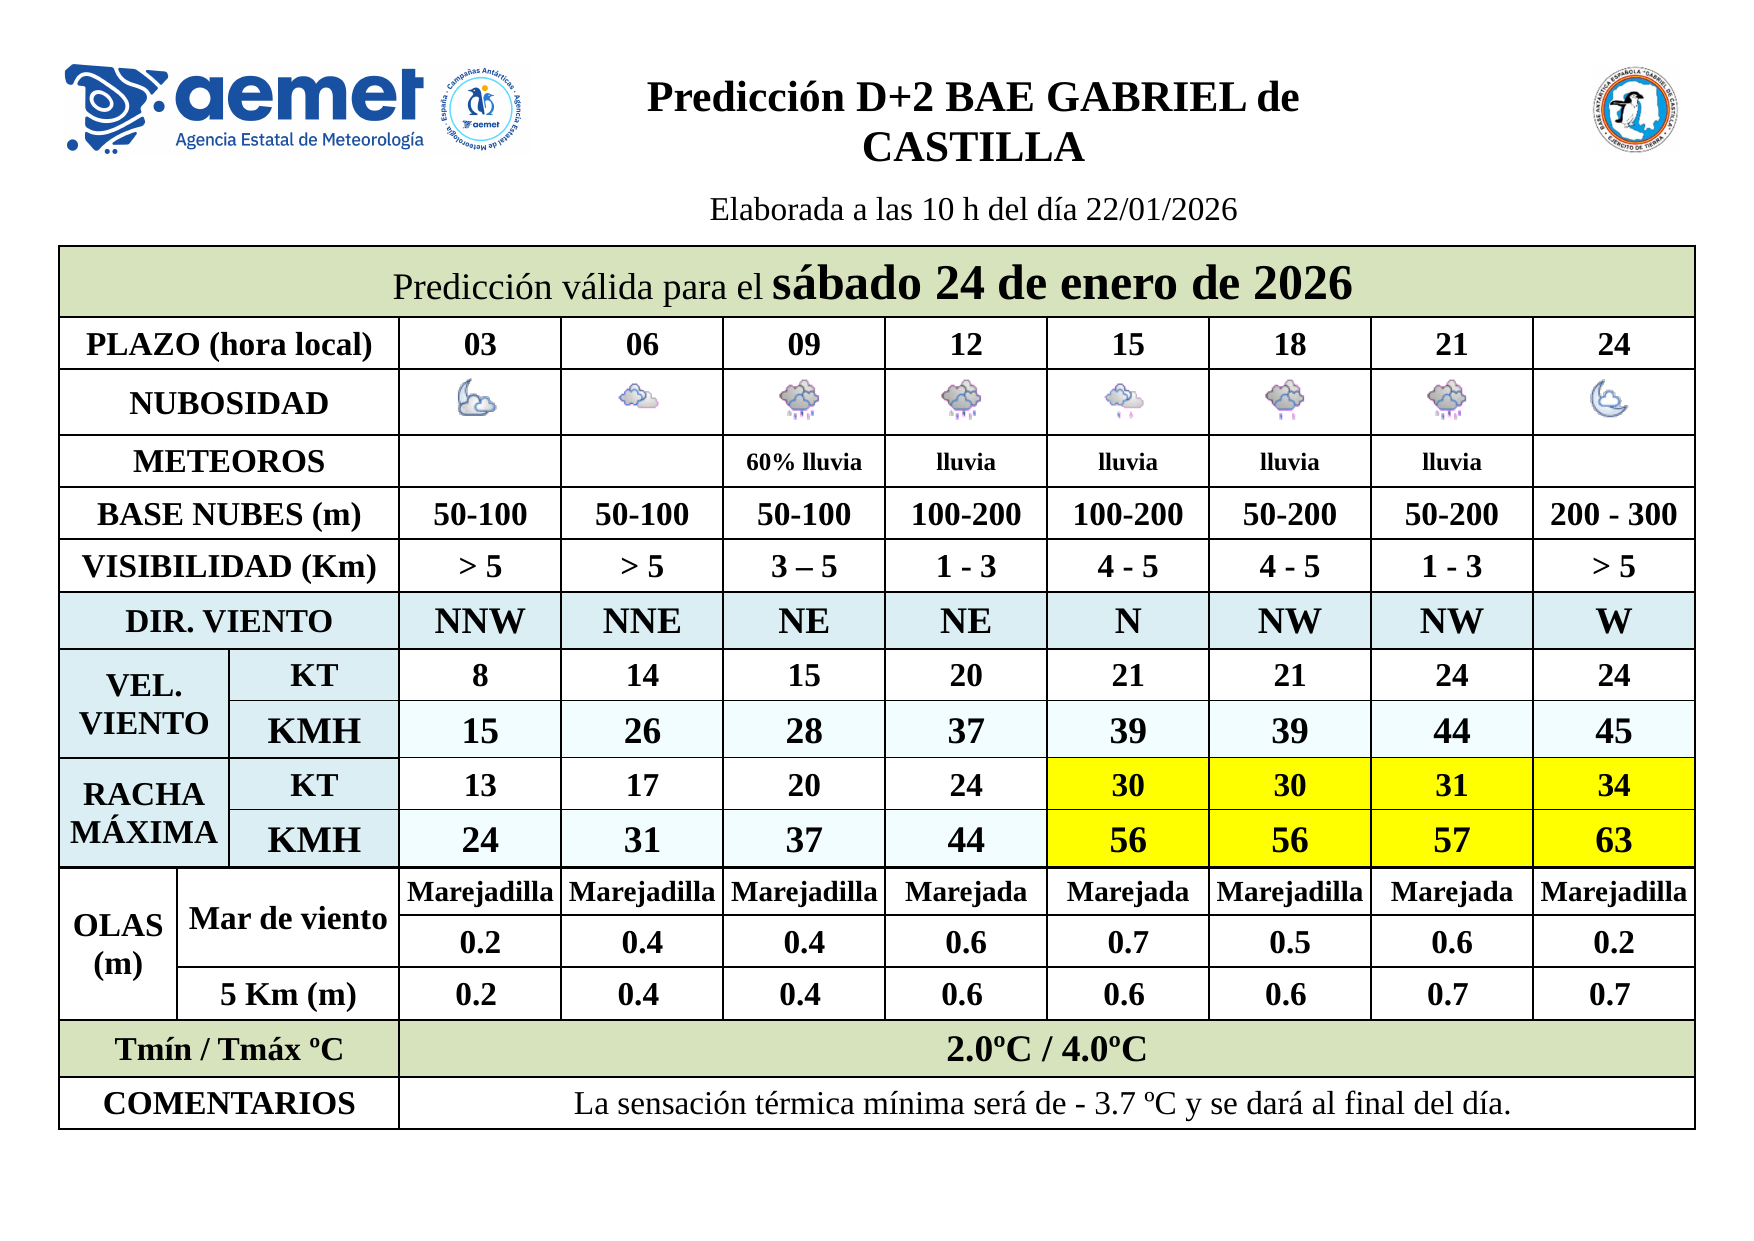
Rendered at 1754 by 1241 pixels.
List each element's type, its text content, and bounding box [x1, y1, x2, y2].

table_cell lluvia [1210, 436, 1370, 486]
table_cell 13 [400, 758, 560, 809]
picture [939, 376, 984, 421]
picture [1101, 376, 1146, 421]
picture [64, 64, 532, 154]
table_cell 20 [886, 650, 1046, 700]
table_cell 0.2 [400, 916, 560, 966]
table_cell 0.4 [562, 968, 722, 1018]
table_cell 8 [400, 650, 560, 700]
table_cell 60% lluvia [724, 436, 884, 486]
table_cell Marejada [1048, 869, 1208, 914]
table_cell Marejadilla [400, 869, 560, 914]
table_cell KT [230, 759, 398, 809]
table_cell 28 [724, 701, 884, 757]
table_cell 0.6 [886, 916, 1046, 966]
table_cell Tmín / Tmáx ºC [60, 1021, 398, 1076]
table_cell 24 [886, 758, 1046, 809]
table_header Predicción válida para el sábado 24 de enero de 2026 [60, 247, 1694, 316]
table_cell 1 - 3 [886, 540, 1046, 591]
table_cell 0.5 [1210, 916, 1370, 966]
table_cell NW [1210, 593, 1370, 648]
table_cell METEOROS [60, 436, 398, 486]
table_cell NNW [400, 593, 560, 648]
picture [1587, 376, 1632, 421]
table_cell 30 [1210, 758, 1370, 809]
table_cell NE [886, 593, 1046, 648]
table_cell NE [724, 593, 884, 648]
table_cell 1 - 3 [1372, 540, 1532, 591]
table_header [59, 59, 537, 233]
table_cell 0.4 [724, 916, 884, 966]
table_cell Elaborada a las 10 h del día 22/01/2026 [537, 183, 1410, 233]
table_cell 30 [1048, 758, 1208, 809]
table_cell Marejada [1372, 869, 1532, 914]
table_cell 24 [1534, 650, 1694, 700]
table_header Predicción D+2 BAE GABRIEL de CASTILLA [537, 59, 1410, 183]
table_cell 0.2 [1534, 916, 1694, 966]
picture [1263, 376, 1308, 421]
table_cell lluvia [1048, 436, 1208, 486]
table_cell 18 [1210, 318, 1370, 368]
table_cell 24 [1534, 318, 1694, 368]
table_cell La sensación térmica mínima será de - 3.7 ºC y se dará al final del día. [400, 1078, 1694, 1128]
table_cell KMH [230, 810, 398, 866]
table_cell 15 [724, 650, 884, 700]
table_cell [1534, 436, 1694, 486]
table_cell NW [1372, 593, 1532, 648]
table_cell 14 [562, 650, 722, 700]
table_cell 100-200 [1048, 488, 1208, 538]
table_cell 0.2 [400, 968, 560, 1018]
table_cell Marejadilla [1534, 869, 1694, 914]
table_cell 4 - 5 [1048, 540, 1208, 591]
table_header [1410, 59, 1694, 233]
table_cell 100-200 [886, 488, 1046, 538]
table_cell 56 [1210, 810, 1370, 866]
table_cell 50-100 [562, 488, 722, 538]
table_cell 50-200 [1372, 488, 1532, 538]
table_cell 200 - 300 [1534, 488, 1694, 538]
table_cell 2.0ºC / 4.0ºC [400, 1021, 1694, 1076]
table_cell KMH [230, 701, 398, 757]
table_cell 0.6 [1372, 916, 1532, 966]
table_cell 0.6 [1048, 968, 1208, 1018]
table_cell 31 [1372, 758, 1532, 809]
table_cell 0.7 [1534, 968, 1694, 1018]
table_cell VISIBILIDAD (Km) [60, 540, 398, 591]
table_cell 37 [886, 701, 1046, 757]
table_cell COMENTARIOS [60, 1078, 398, 1128]
table_cell 24 [1372, 650, 1532, 700]
table_cell 63 [1534, 810, 1694, 866]
picture [1425, 376, 1470, 421]
table_cell 0.7 [1048, 916, 1208, 966]
table_cell 21 [1210, 650, 1370, 700]
table_cell 50-200 [1210, 488, 1370, 538]
table_cell lluvia [1372, 436, 1532, 486]
table_cell 34 [1534, 758, 1694, 809]
table_cell Marejadilla [562, 869, 722, 914]
table_cell W [1534, 593, 1694, 648]
table_cell 17 [562, 758, 722, 809]
table_cell KT [230, 650, 398, 700]
table_cell 5 Km (m) [178, 968, 398, 1018]
table_cell [562, 436, 722, 486]
table_cell [1210, 370, 1370, 434]
table_cell N [1048, 593, 1208, 648]
table_cell 3 – 5 [724, 540, 884, 591]
table_cell [562, 370, 722, 434]
table_cell 44 [886, 810, 1046, 866]
table_cell 44 [1372, 701, 1532, 757]
table_cell [400, 436, 560, 486]
table_cell Marejada [886, 869, 1046, 914]
table_cell 57 [1372, 810, 1532, 866]
table_cell 12 [886, 318, 1046, 368]
table_cell 39 [1210, 701, 1370, 757]
picture [777, 376, 823, 421]
table_cell 15 [400, 701, 560, 757]
table_cell PLAZO (hora local) [60, 318, 398, 368]
table_cell 31 [562, 810, 722, 866]
table_cell RACHA MÁXIMA [60, 759, 228, 866]
table_cell OLAS (m) [60, 869, 176, 1018]
table_cell 45 [1534, 701, 1694, 757]
table_cell 56 [1048, 810, 1208, 866]
table_cell > 5 [562, 540, 722, 591]
table_cell 24 [400, 810, 560, 866]
table_cell lluvia [886, 436, 1046, 486]
table_cell 0.6 [1210, 968, 1370, 1018]
table_cell 0.6 [886, 968, 1046, 1018]
table_cell 21 [1372, 318, 1532, 368]
table_cell NUBOSIDAD [60, 370, 398, 434]
table_cell [1534, 370, 1694, 434]
table_cell 0.7 [1372, 968, 1532, 1018]
table_cell 20 [724, 758, 884, 809]
table_cell 50-100 [724, 488, 884, 538]
table_cell Mar de viento [178, 869, 398, 966]
table_cell 06 [562, 318, 722, 368]
table_cell 26 [562, 701, 722, 757]
table_cell 15 [1048, 318, 1208, 368]
table_cell > 5 [1534, 540, 1694, 591]
table_cell [724, 370, 884, 434]
table_cell [886, 370, 1046, 434]
table_cell 39 [1048, 701, 1208, 757]
picture [1590, 64, 1681, 154]
table_cell 03 [400, 318, 560, 368]
table_cell [400, 370, 560, 434]
table_cell BASE NUBES (m) [60, 488, 398, 538]
table_cell DIR. VIENTO [60, 593, 398, 648]
table_cell > 5 [400, 540, 560, 591]
table_cell 50-100 [400, 488, 560, 538]
picture [615, 376, 660, 421]
table_cell [1048, 370, 1208, 434]
table_cell VEL. VIENTO [60, 650, 228, 757]
table_cell NNE [562, 593, 722, 648]
table_cell 09 [724, 318, 884, 368]
table_cell [1372, 370, 1532, 434]
table_cell Marejadilla [1210, 869, 1370, 914]
picture [453, 376, 499, 421]
table_cell 0.4 [724, 968, 884, 1018]
table_cell 37 [724, 810, 884, 866]
table_cell 0.4 [562, 916, 722, 966]
table_cell 21 [1048, 650, 1208, 700]
table_cell 4 - 5 [1210, 540, 1370, 591]
table_cell Marejadilla [724, 869, 884, 914]
